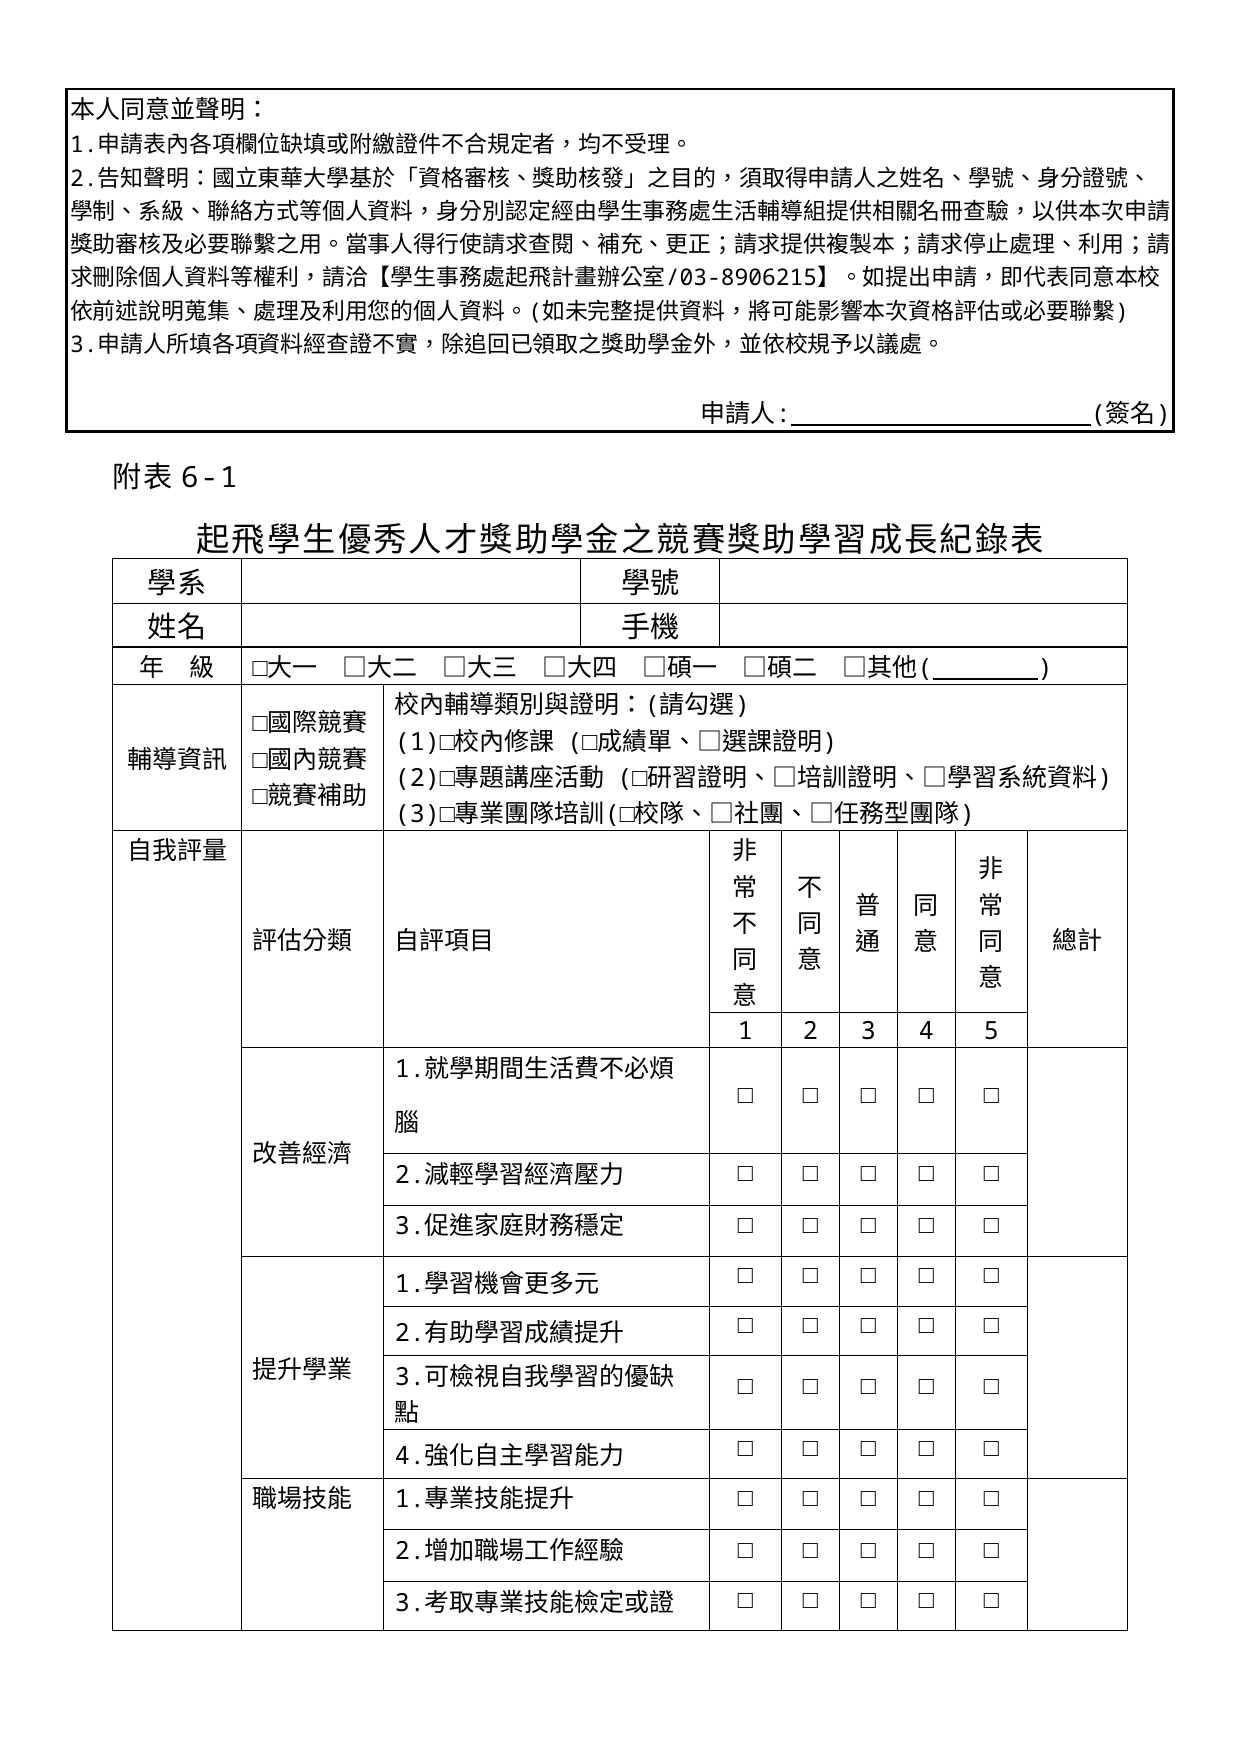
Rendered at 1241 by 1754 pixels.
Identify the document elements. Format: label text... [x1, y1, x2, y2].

table_cell 職場技能 [242, 1479, 383, 1630]
table_cell □ [840, 1356, 897, 1428]
table_cell [242, 604, 580, 646]
table_cell □ [898, 1479, 955, 1529]
table_cell 3 [840, 1013, 897, 1047]
table_header [720, 559, 1127, 603]
table_cell □ [956, 1356, 1027, 1428]
text 附表6-1 [112, 433, 1128, 495]
table_cell □ [898, 1582, 955, 1630]
table_cell 4 [898, 1013, 955, 1047]
table_header 學系 [113, 559, 241, 603]
table_cell 5 [956, 1013, 1027, 1047]
table_cell 同意 [898, 831, 955, 1012]
table_cell □ [782, 1530, 839, 1581]
table_cell 2.增加職場工作經驗 [384, 1530, 709, 1581]
text 起飛學生優秀人才獎助學金之競賽獎助學習成長紀錄表 [112, 495, 1128, 558]
table_cell □ [898, 1307, 955, 1355]
table_cell 1.學習機會更多元 [384, 1257, 709, 1306]
table_cell 2.有助學習成績提升 [384, 1307, 709, 1355]
table_cell □ [840, 1307, 897, 1355]
table_cell □ [782, 1307, 839, 1355]
table_cell 非常不同意 [710, 831, 781, 1012]
table_cell □ [782, 1206, 839, 1256]
table_cell □ [710, 1530, 781, 1581]
table_cell 自我評量 [113, 831, 241, 1630]
table_cell [1028, 1048, 1127, 1256]
table_cell □ [782, 1048, 839, 1153]
table_cell □ [898, 1206, 955, 1256]
table_cell □大一 □大二 □大三 □大四 □碩一 □碩二 □其他( ) [242, 648, 1127, 684]
table_cell □ [710, 1206, 781, 1256]
table_cell 1.專業技能提升 [384, 1479, 709, 1529]
table_cell □ [782, 1257, 839, 1306]
table_cell 4.強化自主學習能力 [384, 1430, 709, 1478]
table_cell 普通 [840, 831, 897, 1012]
table_header [242, 559, 580, 603]
table_cell 年 級 [113, 648, 241, 684]
table_cell 輔導資訊 [113, 685, 241, 830]
table_cell □ [710, 1048, 781, 1153]
table_cell 非常同意 [956, 831, 1027, 1012]
table_header 學號 [581, 559, 719, 603]
table_cell □ [840, 1257, 897, 1306]
table_cell 1 [710, 1013, 781, 1047]
table_cell □ [710, 1154, 781, 1204]
table_cell [720, 604, 1127, 646]
table_cell □ [710, 1479, 781, 1529]
table_cell [1028, 1257, 1127, 1478]
table_cell [1028, 1479, 1127, 1630]
table_cell □ [956, 1530, 1027, 1581]
table_cell 校內輔導類別與證明：(請勾選) (1)□校內修課 (□成績單、□選課證明) (2)□專題講座活動 (□研習證明、□培訓證明、□學習系統資料) (3)□專業團隊培訓(□校隊、□社團、□任務型團隊) [384, 685, 1127, 830]
table_cell □國際競賽 □國內競賽 □競賽補助 [242, 685, 383, 830]
table_cell □ [898, 1048, 955, 1153]
table_cell □ [956, 1582, 1027, 1630]
table_cell □ [710, 1582, 781, 1630]
table_cell □ [710, 1307, 781, 1355]
table_cell 3.促進家庭財務穩定 [384, 1206, 709, 1256]
table_cell □ [710, 1257, 781, 1306]
table_cell 評估分類 [242, 831, 383, 1047]
table_cell □ [840, 1479, 897, 1529]
table_cell □ [782, 1479, 839, 1529]
table_cell 2 [782, 1013, 839, 1047]
table_cell □ [782, 1356, 839, 1428]
table_cell □ [956, 1206, 1027, 1256]
table_cell □ [782, 1154, 839, 1204]
table_cell □ [840, 1582, 897, 1630]
table_cell 不同意 [782, 831, 839, 1012]
table_cell □ [898, 1356, 955, 1428]
table_cell 3.可檢視自我學習的優缺點 [384, 1356, 709, 1428]
table_cell □ [956, 1307, 1027, 1355]
table_cell □ [956, 1479, 1027, 1529]
table_cell 自評項目 [384, 831, 709, 1047]
table_cell 總計 [1028, 831, 1127, 1047]
table_cell □ [840, 1430, 897, 1478]
table_cell □ [840, 1530, 897, 1581]
table_cell □ [956, 1154, 1027, 1204]
table_cell □ [840, 1048, 897, 1153]
table_cell 1.就學期間生活費不必煩腦 [384, 1048, 709, 1153]
table_cell □ [782, 1582, 839, 1630]
table_cell □ [956, 1048, 1027, 1153]
table_cell □ [710, 1430, 781, 1478]
table_cell □ [710, 1356, 781, 1428]
table_cell 改善經濟 [242, 1048, 383, 1256]
table_cell 手機 [581, 604, 719, 646]
table_cell 姓名 [113, 604, 241, 646]
table_cell □ [840, 1206, 897, 1256]
table_cell □ [782, 1430, 839, 1478]
table_cell □ [898, 1530, 955, 1581]
table_cell 提升學業 [242, 1257, 383, 1478]
table_cell 3.考取專業技能檢定或證 [384, 1582, 709, 1630]
table_cell □ [898, 1154, 955, 1204]
table_cell □ [956, 1257, 1027, 1306]
table_cell 本人同意並聲明： 1.申請表內各項欄位缺填或附繳證件不合規定者，均不受理。 2.告知聲明：國立東華大學基於「資格審核、獎助核發」之目的，須取得申請人之姓名、學號、身分證號、學制、系級、聯絡方式等個人資料，身分別認定經由學生事務處生活輔導組提供相關名冊查驗，以供本次申請獎助審核及必要聯繫之用。當事人得行使請求查閱、補充、更正；請求提供複製本；請求停止處理、利用；請求刪除個人資料等權利，請洽【學生事務處起飛計畫辦公室/03-8906215】。如提出申請，即代表同意本校依前述說明蒐集、處理及利用您的個人資料。(如未完整提供資料，將可能影響本次資格評估或必要聯繫) 3.申請人所填各項資料經查證不實，除追回已領取之獎助學金外，並依校規予以議處。 申請人: (簽名) [68, 90, 1172, 429]
table_cell □ [840, 1154, 897, 1204]
table_cell □ [898, 1257, 955, 1306]
table_cell 2.減輕學習經濟壓力 [384, 1154, 709, 1204]
table_cell □ [898, 1430, 955, 1478]
table_cell □ [956, 1430, 1027, 1478]
